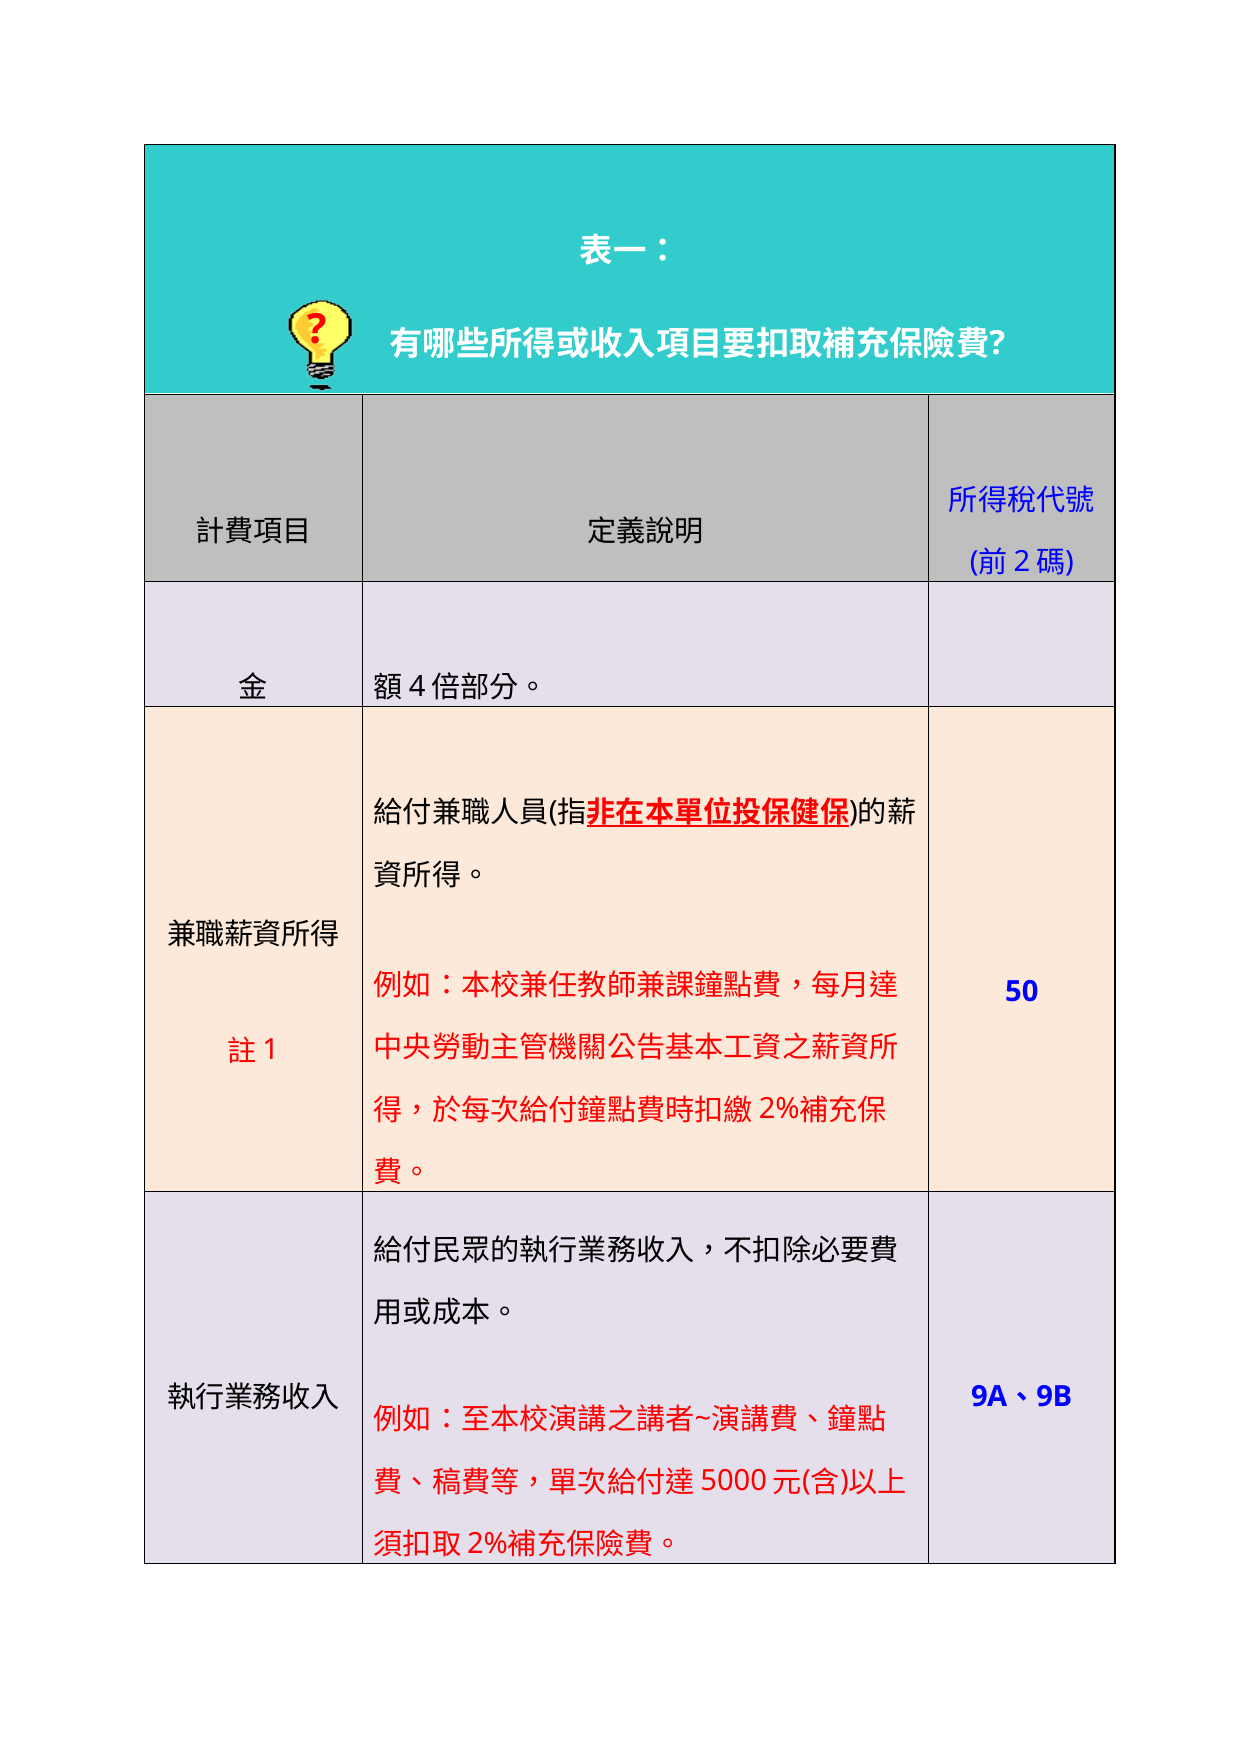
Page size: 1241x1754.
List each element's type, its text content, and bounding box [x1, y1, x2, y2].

table_cell 給付民眾的執行業務收入，不扣除必要費用或成本。 例如：至本校演講之講者~演講費、鐘點費、稿費等，單次給付達5000元(含)以上須扣取2%補充保險費。 [363, 1192, 928, 1563]
table_cell 所得稅代號 (前2碼) [929, 395, 1114, 581]
table_cell 定義說明 [363, 395, 928, 581]
table_cell 50 [929, 707, 1114, 1191]
table_cell 給付兼職人員(指非在本單位投保健保)的薪資所得。 例如：本校兼任教師兼課鐘點費，每月達中央勞動主管機關公告基本工資之薪資所得，於每次給付鐘點費時扣繳2%補充保費。 [363, 707, 928, 1191]
table_cell [929, 582, 1114, 706]
table_cell 計費項目 [145, 395, 362, 581]
table_cell 執行業務收入 [145, 1192, 362, 1563]
table_header 表一： 有哪些所得或收入項目要扣取補充保險費? [145, 145, 1114, 393]
table_cell 兼職薪資所得 註1 [145, 707, 362, 1191]
table_cell 金 [145, 582, 362, 706]
table_cell 9A、9B [929, 1192, 1114, 1563]
table_cell 額4倍部分。 [363, 582, 928, 706]
